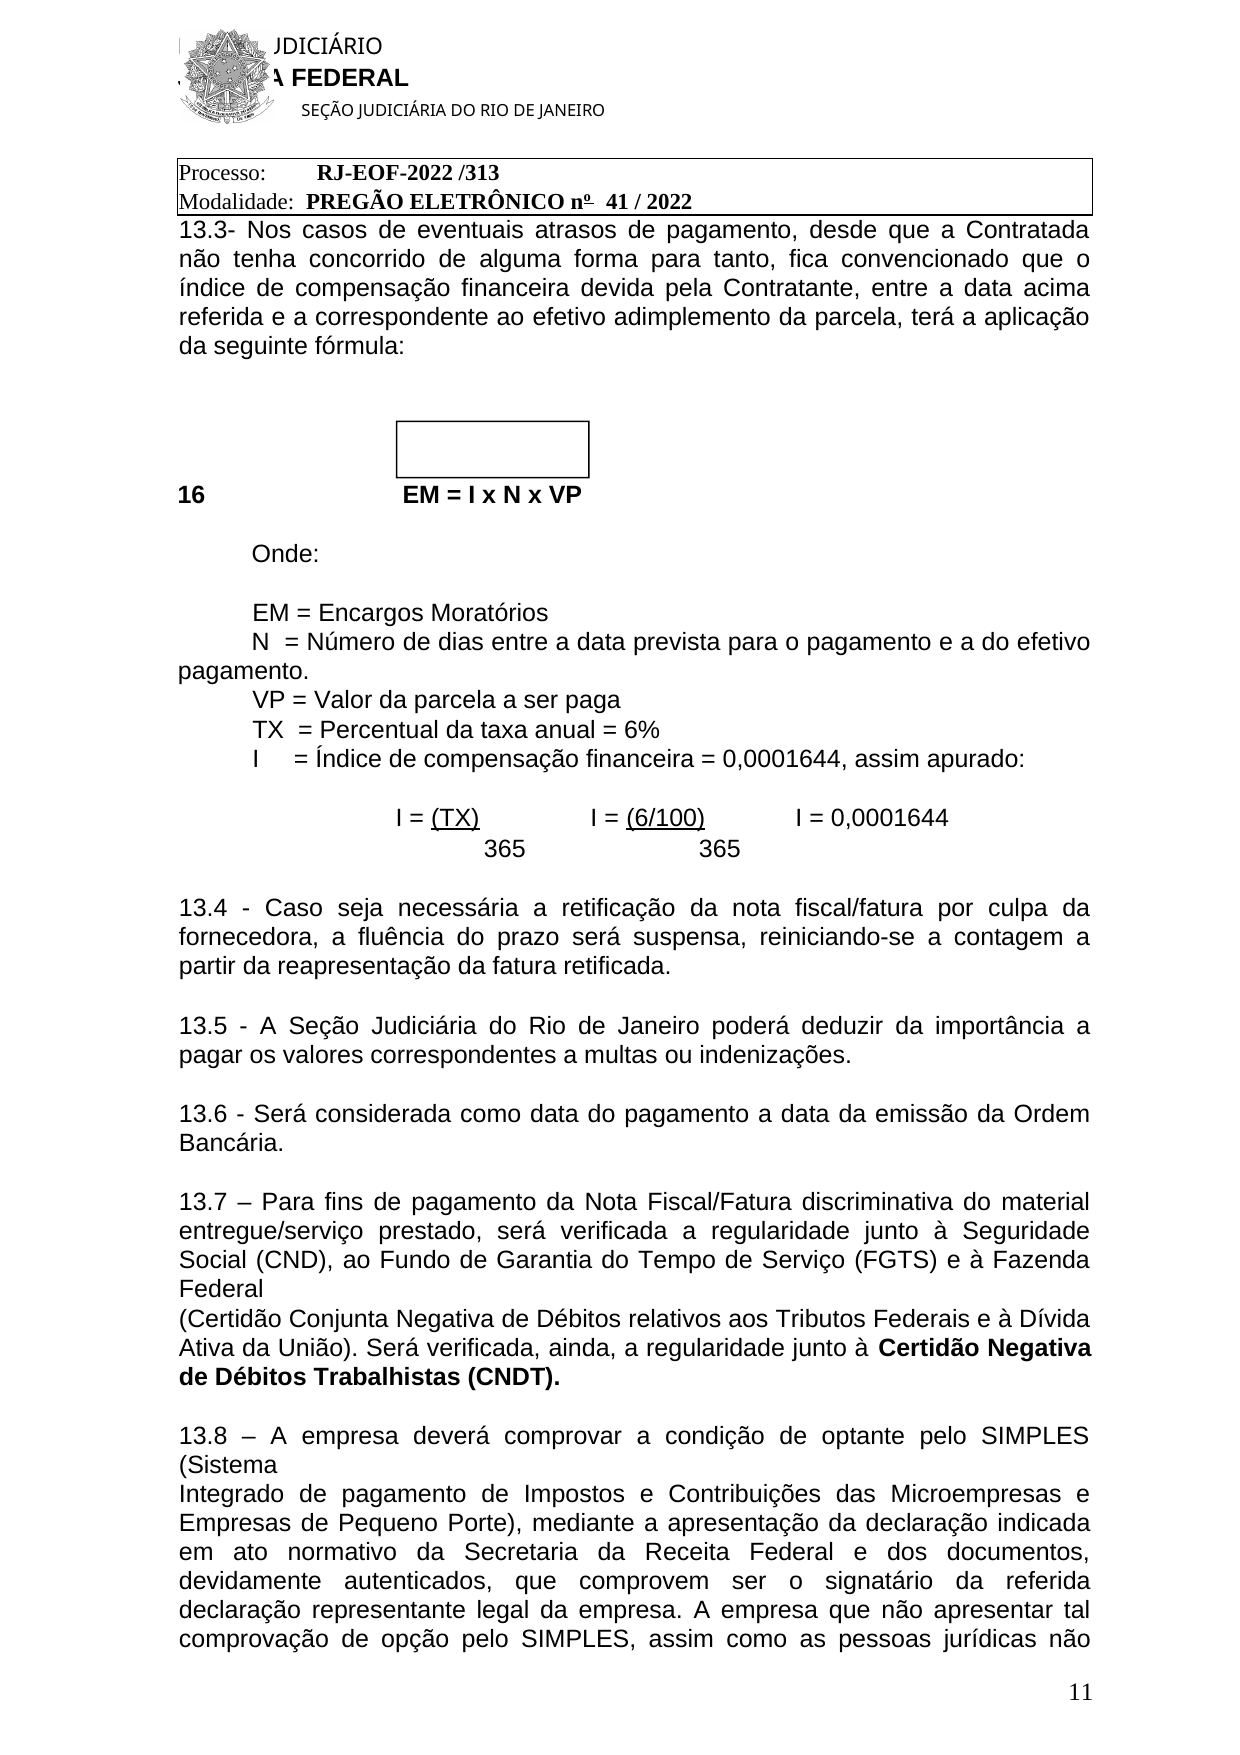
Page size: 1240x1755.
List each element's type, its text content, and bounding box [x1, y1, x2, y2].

text VP = Valor da parcela a ser paga [252, 686, 1092, 714]
text 365 365 [179, 834, 1092, 863]
text 13.6 - Será considerada como data do pagamento a data da emissão da Ordem Bancária. [179, 1099, 1092, 1157]
text (Certidão Conjunta Negativa de Débitos relativos aos Tributos Federais e à Dívida Ativa da União). Será verificada, ainda, a regularidade junto à Certidão Negativa de Débitos Trabalhistas (CNDT). [179, 1303, 1092, 1390]
text 13.3- Nos casos de eventuais atrasos de pagamento, desde que a Contratada não tenha concorrido de alguma forma para tanto, fica convencionado que o índice de compensação financeira devida pela Contratante, entre a data acima referida e a correspondente ao efetivo adimplemento da parcela, terá a aplicação da seguinte fórmula: [179, 216, 1092, 360]
text Integrado de pagamento de Impostos e Contribuições das Microempresas e Empresas de Pequeno Porte), mediante a apresentação da declaração indicada em ato normativo da Secretaria da Receita Federal e dos documentos, devidamente autenticados, que comprovem ser o signatário da referida declaração representante legal da empresa. A empresa que não apresentar tal comprovação de opção pelo SIMPLES, assim como as pessoas jurídicas não [179, 1479, 1092, 1653]
subtitle EM = I x N x VP [177, 480, 1093, 509]
text 13.7 – Para fins de pagamento da Nota Fiscal/Fatura discriminativa do material entregue/serviço prestado, será verificada a regularidade junto à Seguridade Social (CND), ao Fundo de Garantia do Tempo de Serviço (FGTS) e à Fazenda Federal [179, 1187, 1092, 1303]
text Onde: [178, 510, 396, 567]
text TX = Percentual da taxa anual = 6% [252, 715, 1092, 743]
text EM = Encargos Moratórios [252, 598, 1092, 627]
text 13.4 - Caso seja necessária a retificação da nota fiscal/fatura por culpa da fornecedora, a fluência do prazo será suspensa, reiniciando-se a contagem a partir da reapresentação da fatura retificada. [179, 893, 1092, 980]
text 13.8 – A empresa deverá comprovar a condição de optante pelo SIMPLES (Sistema [179, 1421, 1092, 1478]
text N = Número de dias entre a data prevista para o pagamento e a do efetivo pagamento. [178, 627, 1092, 685]
text I = (TX) I = (6/100) I = 0,0001644 [177, 803, 1093, 833]
text 13.5 - A Seção Judiciária do Rio de Janeiro poderá deduzir da importância a pagar os valores correspondentes a multas ou indenizações. [179, 1011, 1092, 1068]
text I = Índice de compensação financeira = 0,0001644, assim apurado: [252, 744, 1092, 773]
